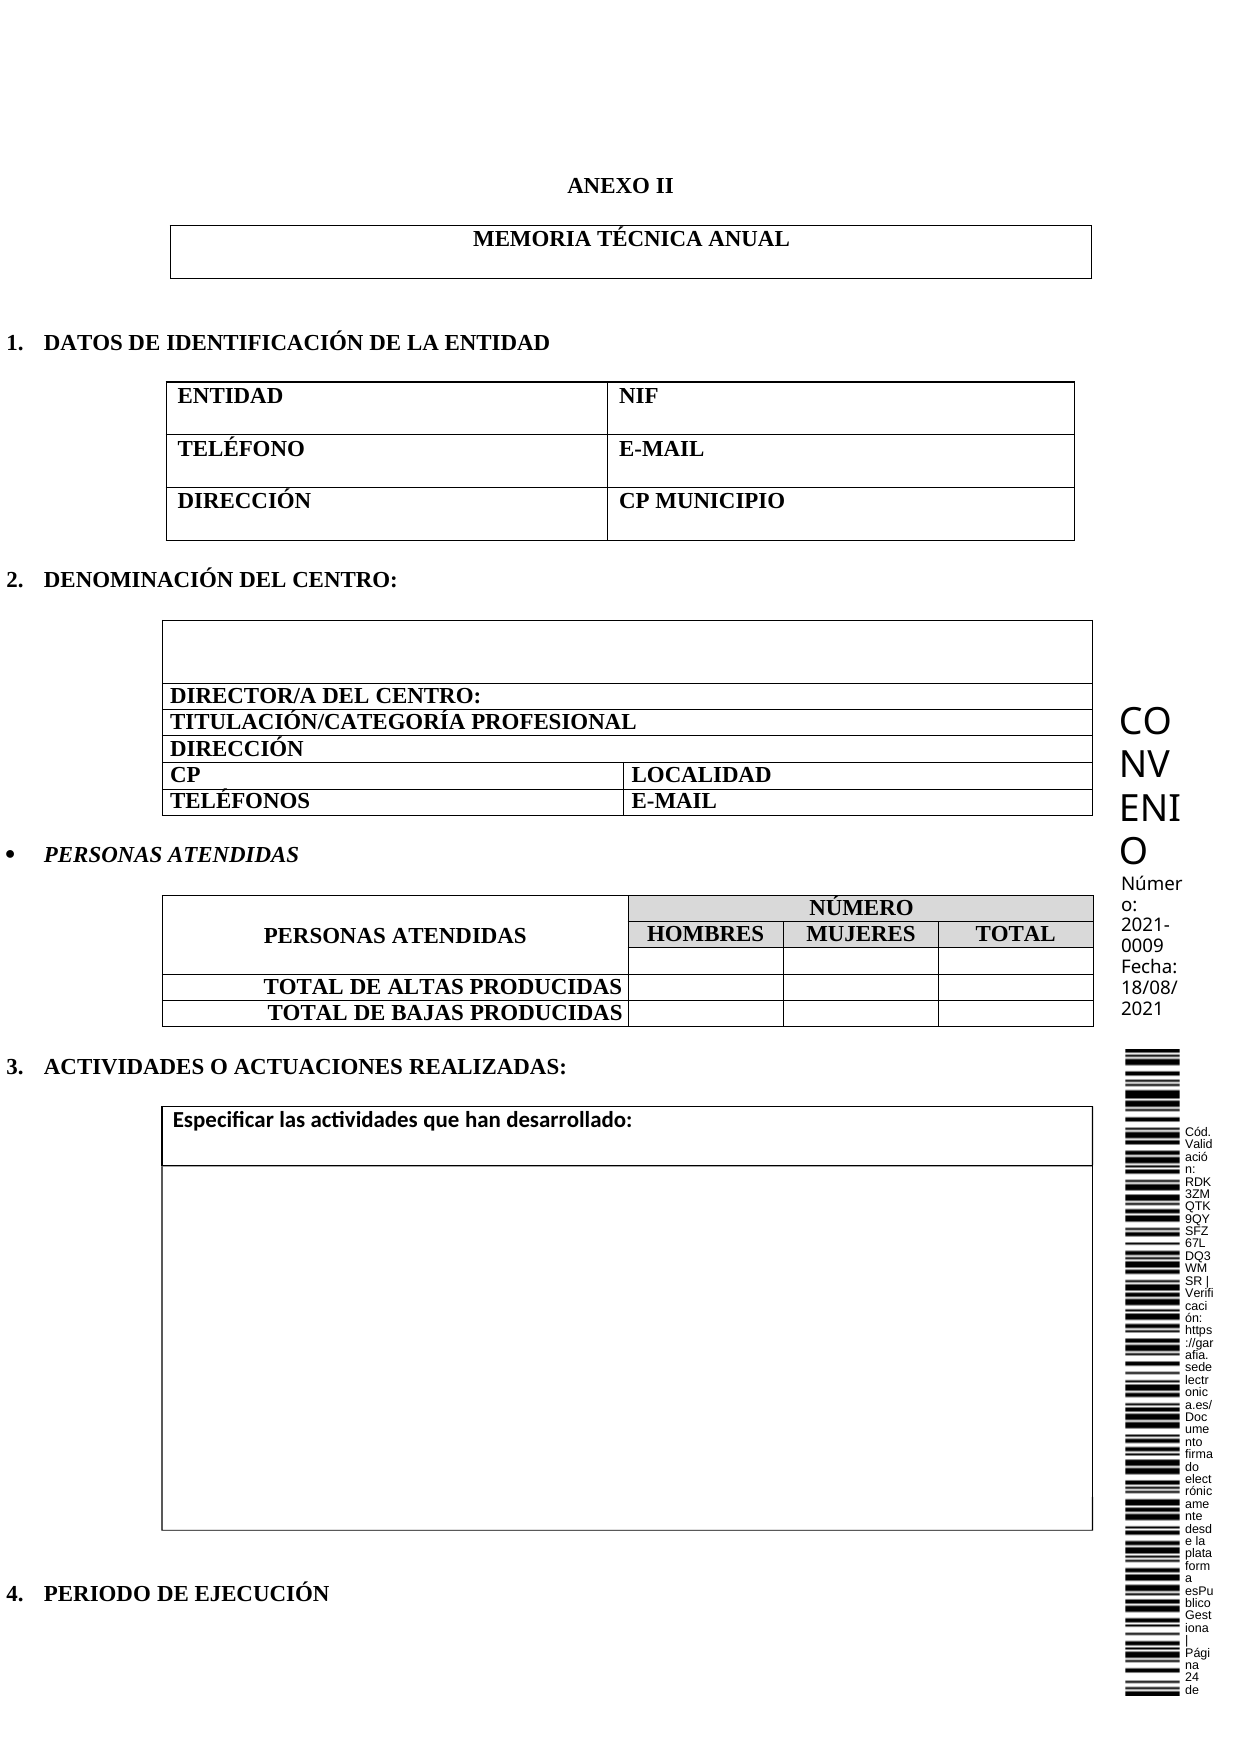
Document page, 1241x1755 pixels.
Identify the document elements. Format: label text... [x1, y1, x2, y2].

table_cell TOTAL DE ALTAS PRODUCIDAS [163, 975, 628, 1000]
list DATOS DE IDENTIFICACIÓN DE LA ENTIDAD [6, 328, 1191, 355]
text Cód. Validación: RDK3ZMQTK9QYSFZ67LDQ3WMSR | Verificación: https://garafia.sedelectronica.es/ Documento firmado electrónicamente desde la plataforma esPublico Gestiona | Página 24 de 32 [1185, 1127, 1213, 1694]
table_header [163, 621, 1092, 683]
list [1117, 697, 1185, 1045]
table_cell E-MAIL [624, 790, 1092, 814]
table_cell TOTAL [939, 922, 1093, 947]
table_cell TELÉFONO [167, 435, 607, 487]
table_cell [629, 1001, 783, 1026]
table_cell TELÉFONOS [163, 790, 623, 814]
list DENOMINACIÓN DEL CENTRO: [6, 566, 1191, 593]
table_cell [784, 1001, 938, 1026]
table_cell E-MAIL [608, 435, 1074, 487]
table_cell [939, 975, 1093, 1000]
table_cell MUJERES [784, 922, 938, 947]
table_cell [784, 948, 938, 973]
table_cell CP MUNICIPIO [608, 488, 1074, 540]
list CONVENIO [1119, 699, 1185, 873]
table_header NIF [608, 383, 1074, 434]
table_header ENTIDAD [167, 383, 607, 434]
table_cell HOMBRES [629, 922, 783, 947]
list PERSONAS ATENDIDAS [6, 842, 1117, 868]
table_cell DIRECCIÓN [163, 736, 1092, 762]
subtitle ANEXO II [176, 172, 1064, 198]
table_cell DIRECTOR/A DEL CENTRO: [163, 684, 1092, 709]
table_cell [784, 975, 938, 1000]
list PERIODO DE EJECUCIÓN [6, 1580, 1125, 1606]
table_cell [939, 1001, 1093, 1026]
text MEMORIA TÉCNICA ANUAL [471, 226, 791, 252]
table_cell DIRECCIÓN [167, 488, 607, 540]
list ACTIVIDADES O ACTUACIONES REALIZADAS: [6, 1053, 1125, 1080]
table_cell [629, 975, 783, 1000]
table_header NÚMERO [629, 896, 1093, 921]
table_cell LOCALIDAD [624, 763, 1092, 789]
table_cell [629, 948, 783, 973]
table_cell TITULACIÓN/CATEGORÍA PROFESIONAL [163, 710, 1092, 735]
subtitle [1183, 1123, 1213, 1694]
table_cell [939, 948, 1093, 973]
table_cell CP [163, 763, 623, 789]
list Número: 2021-0009 Fecha: 18/08/2021 [1121, 873, 1185, 1019]
table_header PERSONAS ATENDIDAS [163, 896, 628, 973]
table_cell TOTAL DE BAJAS PRODUCIDAS [163, 1001, 628, 1026]
